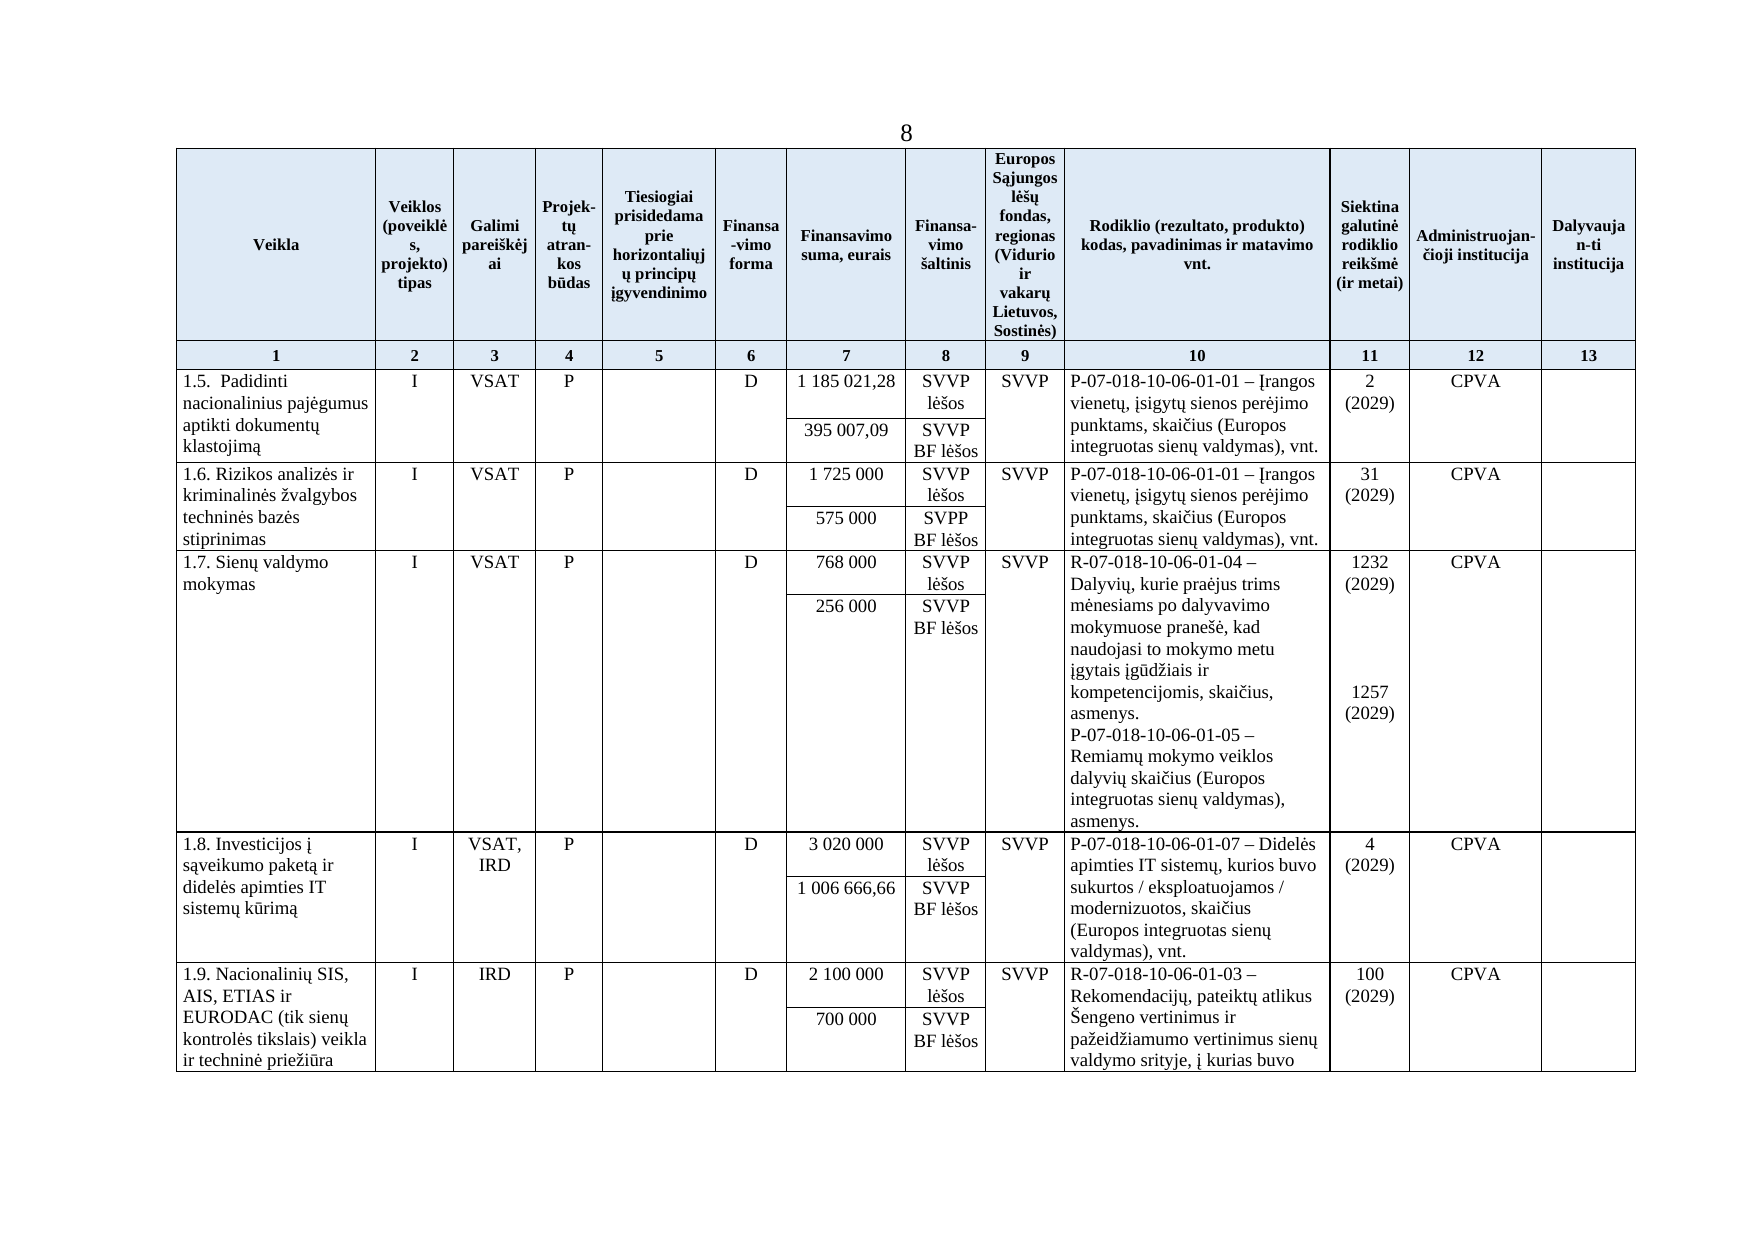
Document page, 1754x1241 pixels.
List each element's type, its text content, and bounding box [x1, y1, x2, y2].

table_cell I [376, 833, 453, 962]
table_cell P [536, 833, 602, 962]
table_cell 5 [603, 341, 715, 369]
table_cell 395 007,09 [787, 419, 905, 462]
table_cell 3 [454, 341, 535, 369]
table_cell 7 [787, 341, 905, 369]
table_header Projek-tų atran-kos būdas [536, 149, 602, 340]
table_cell VSAT [454, 551, 535, 831]
table_cell I [376, 463, 453, 550]
table_cell SVVP [986, 370, 1064, 462]
table_cell 1.6. Rizikos analizės ir kriminalinės žvalgybos techninės bazės stiprinimas [177, 463, 375, 550]
table_cell [603, 551, 715, 831]
table_cell [1542, 963, 1635, 1071]
table_cell CPVA [1410, 551, 1541, 831]
table_cell CPVA [1410, 370, 1541, 462]
table_cell CPVA [1410, 833, 1541, 962]
table_cell SVVP BF lėšos [906, 1008, 985, 1071]
table_cell SVVP lėšos [906, 551, 985, 594]
table_cell 575 000 [787, 507, 905, 550]
table_cell 2 100 000 [787, 963, 905, 1007]
table_cell [1542, 833, 1635, 962]
table_header Galimi pareiškėjai [454, 149, 535, 340]
table_cell P-07-018-10-06-01-01 – Įrangos vienetų, įsigytų sienos perėjimo punktams, skaičius (Europos integruotas sienų valdymas), vnt. [1065, 463, 1329, 550]
table_cell P [536, 963, 602, 1071]
table_cell SVVP [986, 833, 1064, 962]
table_header Finansa-vimo forma [716, 149, 786, 340]
table_cell 1.9. Nacionalinių SIS, AIS, ETIAS ir EURODAC (tik sienų kontrolės tikslais) veikla ir techninė priežiūra [177, 963, 375, 1071]
table_cell P [536, 551, 602, 831]
table_cell 1.7. Sienų valdymo mokymas [177, 551, 375, 831]
table_header Europos Sąjungos lėšų fondas, regionas (Vidurio ir vakarų Lietuvos, Sostinės) [986, 149, 1064, 340]
table_cell D [716, 963, 786, 1071]
table_cell [1542, 463, 1635, 550]
table_cell VSAT [454, 370, 535, 462]
table_cell SVVP [986, 963, 1064, 1071]
table_cell D [716, 463, 786, 550]
table_cell SVVP BF lėšos [906, 419, 985, 462]
table_cell 2 [376, 341, 453, 369]
table_cell R-07-018-10-06-01-03 – Rekomendacijų, pateiktų atlikus Šengeno vertinimus ir pažeidžiamumo vertinimus sienų valdymo srityje, į kurias buvo [1065, 963, 1329, 1071]
table_cell CPVA [1410, 963, 1541, 1071]
table_cell 1 006 666,66 [787, 877, 905, 962]
table_cell 9 [986, 341, 1064, 369]
table_cell 1.5. Padidinti nacionalinius pajėgumus aptikti dokumentų klastojimą [177, 370, 375, 462]
table_header Finansa-vimo šaltinis [906, 149, 985, 340]
table_header Finansavimo suma, eurais [787, 149, 905, 340]
table_cell D [716, 370, 786, 462]
table_cell CPVA [1410, 463, 1541, 550]
table_cell SVVP [986, 551, 1064, 831]
table_cell VSAT, IRD [454, 833, 535, 962]
table_cell SVVP BF lėšos [906, 595, 985, 831]
table_cell [603, 963, 715, 1071]
table_cell SVVP lėšos [906, 463, 985, 506]
table_cell I [376, 551, 453, 831]
table_cell IRD [454, 963, 535, 1071]
table_cell 6 [716, 341, 786, 369]
table_cell 100 (2029) [1331, 963, 1409, 1071]
table_cell D [716, 833, 786, 962]
table_cell [1542, 551, 1635, 831]
table_header Veikla [177, 149, 375, 340]
table_header Dalyvaujan-ti institucija [1542, 149, 1635, 340]
table_cell 700 000 [787, 1008, 905, 1071]
table_cell 768 000 [787, 551, 905, 594]
table_header Siektina galutinė rodiklio reikšmė (ir metai) [1331, 149, 1409, 340]
table_cell 1232 (2029) 1257 (2029) [1331, 551, 1409, 831]
table_cell R-07-018-10-06-01-04 – Dalyvių, kurie praėjus trims mėnesiams po dalyvavimo mokymuose pranešė, kad naudojasi to mokymo metu įgytais įgūdžiais ir kompetencijomis, skaičius, asmenys. P-07-018-10-06-01-05 – Remiamų mokymo veiklos dalyvių skaičius (Europos integruotas sienų valdymas), asmenys. [1065, 551, 1329, 831]
table_header Rodiklio (rezultato, produkto) kodas, pavadinimas ir matavimo vnt. [1065, 149, 1329, 340]
table_cell SVVP lėšos [906, 370, 985, 418]
table_cell 8 [906, 341, 985, 369]
table_cell 12 [1410, 341, 1541, 369]
table_cell SVVP BF lėšos [906, 877, 985, 962]
table_cell VSAT [454, 463, 535, 550]
table_cell P-07-018-10-06-01-01 – Įrangos vienetų, įsigytų sienos perėjimo punktams, skaičius (Europos integruotas sienų valdymas), vnt. [1065, 370, 1329, 462]
table_cell 1 [177, 341, 375, 369]
table_cell P-07-018-10-06-01-07 – Didelės apimties IT sistemų, kurios buvo sukurtos / eksploatuojamos / modernizuotos, skaičius (Europos integruotas sienų valdymas), vnt. [1065, 833, 1329, 962]
table_header Administruojan-čioji institucija [1410, 149, 1541, 340]
table_header Tiesiogiai prisidedama prie horizontaliųjų principų įgyvendinimo [603, 149, 715, 340]
table_cell 3 020 000 [787, 833, 905, 876]
table_cell SVPP BF lėšos [906, 507, 985, 550]
table_cell I [376, 963, 453, 1071]
table_cell [603, 463, 715, 550]
table_cell I [376, 370, 453, 462]
table_cell 1 185 021,28 [787, 370, 905, 418]
table_cell 256 000 [787, 595, 905, 831]
table_cell [1542, 370, 1635, 462]
table_cell SVVP [986, 463, 1064, 550]
table_cell D [716, 551, 786, 831]
table_cell 31 (2029) [1331, 463, 1409, 550]
table_cell 4 (2029) [1331, 833, 1409, 962]
table_cell 4 [536, 341, 602, 369]
table_header Veiklos (poveiklės, projekto) tipas [376, 149, 453, 340]
table_cell 1 725 000 [787, 463, 905, 506]
table_cell 2 (2029) [1331, 370, 1409, 462]
table_cell SVVP lėšos [906, 963, 985, 1007]
table_cell [603, 370, 715, 462]
table_cell 1.8. Investicijos į sąveikumo paketą ir didelės apimties IT sistemų kūrimą [177, 833, 375, 962]
table_cell 11 [1331, 341, 1409, 369]
table_cell 10 [1065, 341, 1329, 369]
table_cell P [536, 370, 602, 462]
table_cell SVVP lėšos [906, 833, 985, 876]
table_cell P [536, 463, 602, 550]
table_cell 13 [1542, 341, 1635, 369]
table_cell [603, 833, 715, 962]
